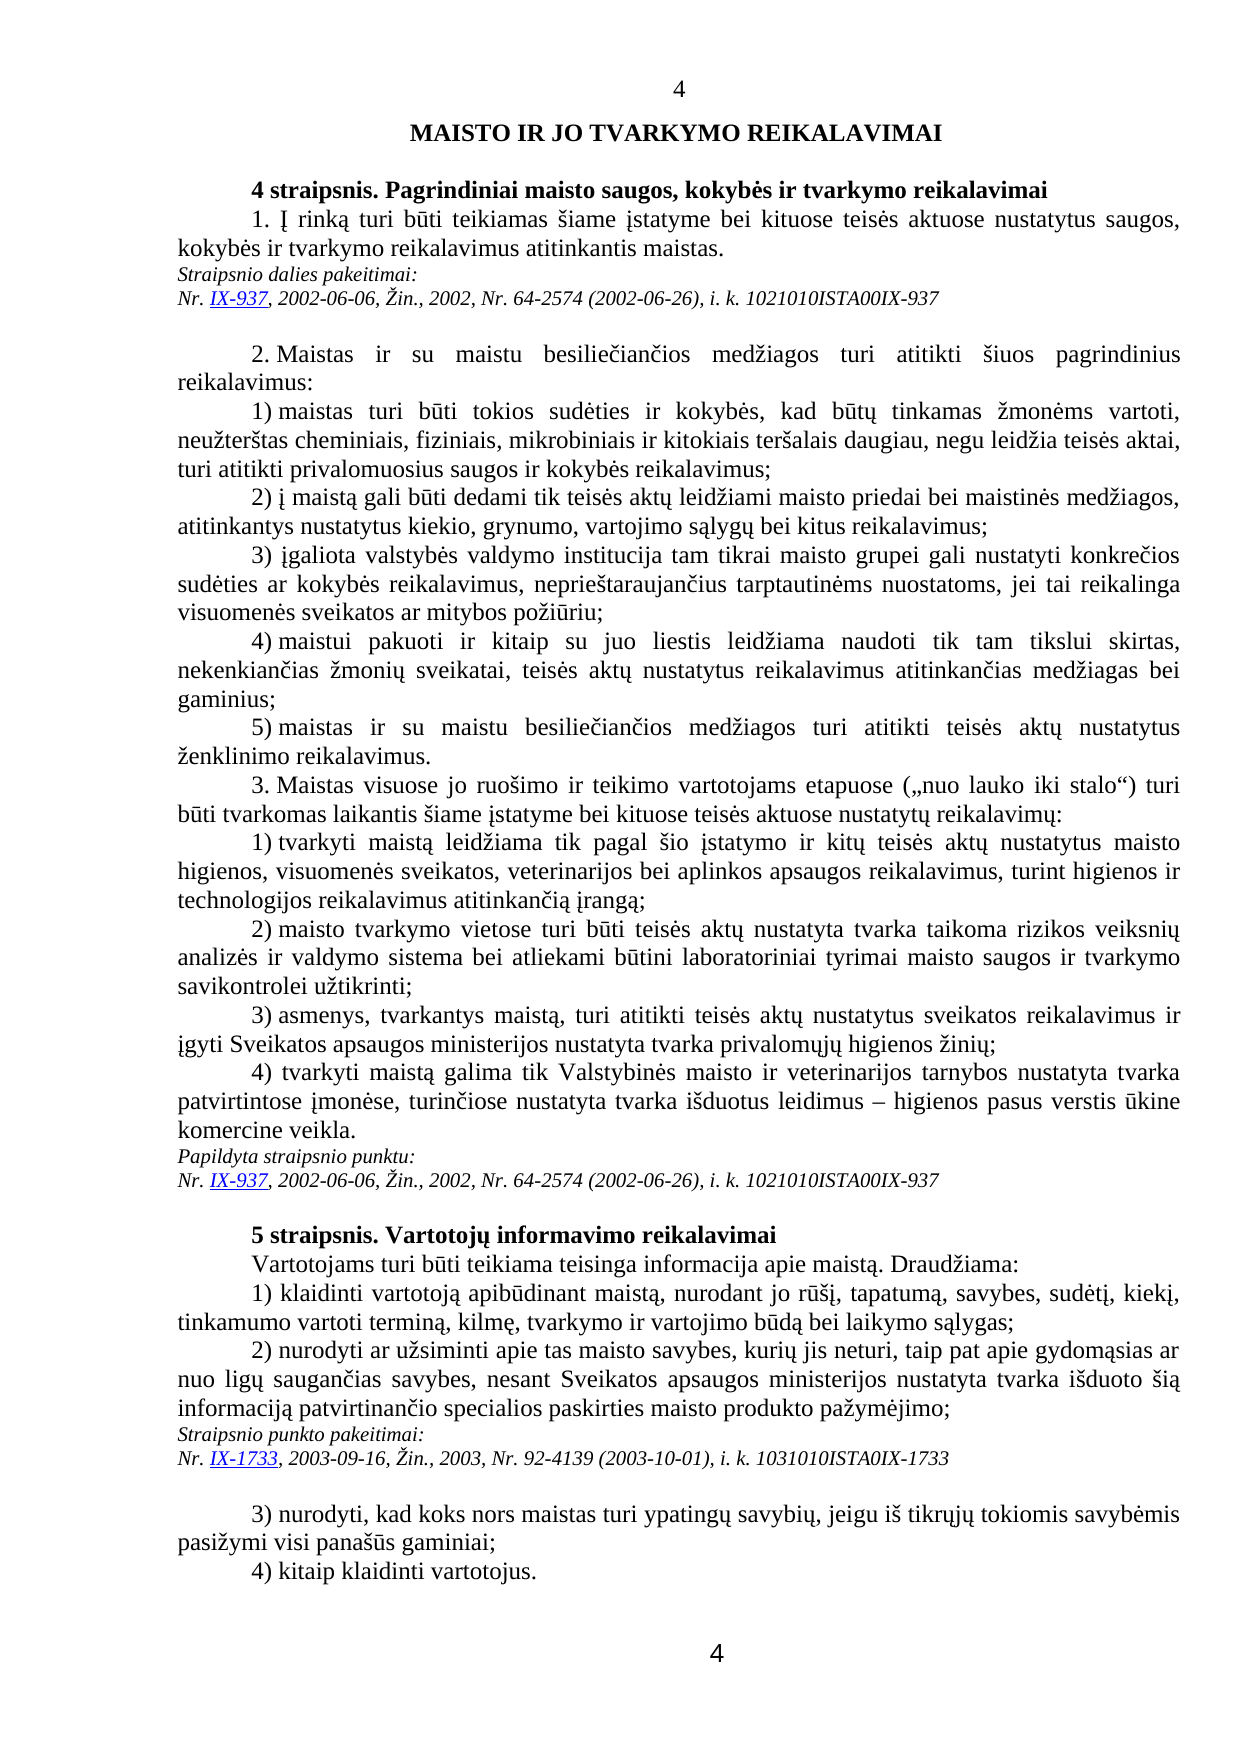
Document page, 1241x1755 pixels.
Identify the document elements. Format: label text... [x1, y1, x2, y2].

text 4) maistui pakuoti ir kitaip su juo liestis leidžiama naudoti tik tam tikslui skirtas, nekenkiančias žmonių sveikatai, teisės aktų nustatytus reikalavimus atitinkančias medžiagas bei gaminius; [177, 626, 1181, 712]
text 3) įgaliota valstybės valdymo institucija tam tikrai maisto grupei gali nustatyti konkrečios sudėties ar kokybės reikalavimus, neprieštaraujančius tarptautinėms nuostatoms, jei tai reikalinga visuomenės sveikatos ar mitybos požiūriu; [177, 540, 1181, 626]
text 2) maisto tvarkymo vietose turi būti teisės aktų nustatyta tvarka taikoma rizikos veiksnių analizės ir valdymo sistema bei atliekami būtini laboratoriniai tyrimai maisto saugos ir tvarkymo savikontrolei užtikrinti; [177, 914, 1181, 1000]
text 1. Į rinką turi būti teikiamas šiame įstatyme bei kituose teisės aktuose nustatytus saugos, kokybės ir tvarkymo reikalavimus atitinkantis maistas. [177, 204, 1181, 262]
text Straipsnio punkto pakeitimai: [177, 1422, 1181, 1446]
text Papildyta straipsnio punktu: [177, 1144, 1181, 1168]
text 2) nurodyti ar užsiminti apie tas maisto savybes, kurių jis neturi, taip pat apie gydomąsias ar nuo ligų saugančias savybes, nesant Sveikatos apsaugos ministerijos nustatyta tvarka išduoto šią informaciją patvirtinančio specialios paskirties maisto produkto pažymėjimo; [177, 1336, 1181, 1422]
text 5) maistas ir su maistu besiliečiančios medžiagos turi atitikti teisės aktų nustatytus ženklinimo reikalavimus. [177, 712, 1181, 770]
text maisto ir jo tvarkymo reikalavimai [177, 118, 1181, 147]
text 2) į maistą gali būti dedami tik teisės aktų leidžiami maisto priedai bei maistinės medžiagos, atitinkantys nustatytus kiekio, grynumo, vartojimo sąlygų bei kitus reikalavimus; [177, 482, 1181, 540]
text 1) tvarkyti maistą leidžiama tik pagal šio įstatymo ir kitų teisės aktų nustatytus maisto higienos, visuomenės sveikatos, veterinarijos bei aplinkos apsaugos reikalavimus, turint higienos ir technologijos reikalavimus atitinkančią įrangą; [177, 827, 1181, 914]
text 4 straipsnis. Pagrindiniai maisto saugos, kokybės ir tvarkymo reikalavimai [177, 176, 1181, 204]
text 3) asmenys, tvarkantys maistą, turi atitikti teisės aktų nustatytus sveikatos reikalavimus ir įgyti Sveikatos apsaugos ministerijos nustatyta tvarka privalomųjų higienos žinių; [177, 1000, 1181, 1057]
text 3. Maistas visuose jo ruošimo ir teikimo vartotojams etapuose („nuo lauko iki stalo“) turi būti tvarkomas laikantis šiame įstatyme bei kituose teisės aktuose nustatytų reikalavimų: [177, 770, 1181, 827]
text 4) kitaip klaidinti vartotojus. [177, 1556, 1181, 1585]
text Nr. IX-937, 2002-06-06, Žin., 2002, Nr. 64-2574 (2002-06-26), i. k. 1021010ISTA00IX-937 [177, 286, 1181, 310]
text Nr. IX-1733, 2003-09-16, Žin., 2003, Nr. 92-4139 (2003-10-01), i. k. 1031010ISTA0IX-1733 [177, 1446, 1181, 1470]
text 1) klaidinti vartotoją apibūdinant maistą, nurodant jo rūšį, tapatumą, savybes, sudėtį, kiekį, tinkamumo vartoti terminą, kilmę, tvarkymo ir vartojimo būdą bei laikymo sąlygas; [177, 1278, 1181, 1336]
text 5 straipsnis. Vartotojų informavimo reikalavimai [177, 1221, 1181, 1249]
text 2. Maistas ir su maistu besiliečiančios medžiagos turi atitikti šiuos pagrindinius reikalavimus: [177, 339, 1181, 396]
text Nr. IX-937, 2002-06-06, Žin., 2002, Nr. 64-2574 (2002-06-26), i. k. 1021010ISTA00IX-937 [177, 1168, 1181, 1192]
text 1) maistas turi būti tokios sudėties ir kokybės, kad būtų tinkamas žmonėms vartoti, neužterštas cheminiais, fiziniais, mikrobiniais ir kitokiais teršalais daugiau, negu leidžia teisės aktai, turi atitikti privalomuosius saugos ir kokybės reikalavimus; [177, 396, 1181, 482]
text 3) nurodyti, kad koks nors maistas turi ypatingų savybių, jeigu iš tikrųjų tokiomis savybėmis pasižymi visi panašūs gaminiai; [177, 1499, 1181, 1556]
text Straipsnio dalies pakeitimai: [177, 262, 1181, 286]
text Vartotojams turi būti teikiama teisinga informacija apie maistą. Draudžiama: [177, 1249, 1181, 1278]
text 4) tvarkyti maistą galima tik Valstybinės maisto ir veterinarijos tarnybos nustatyta tvarka patvirtintose įmonėse, turinčiose nustatyta tvarka išduotus leidimus – higienos pasus verstis ūkine komercine veikla. [177, 1057, 1181, 1144]
